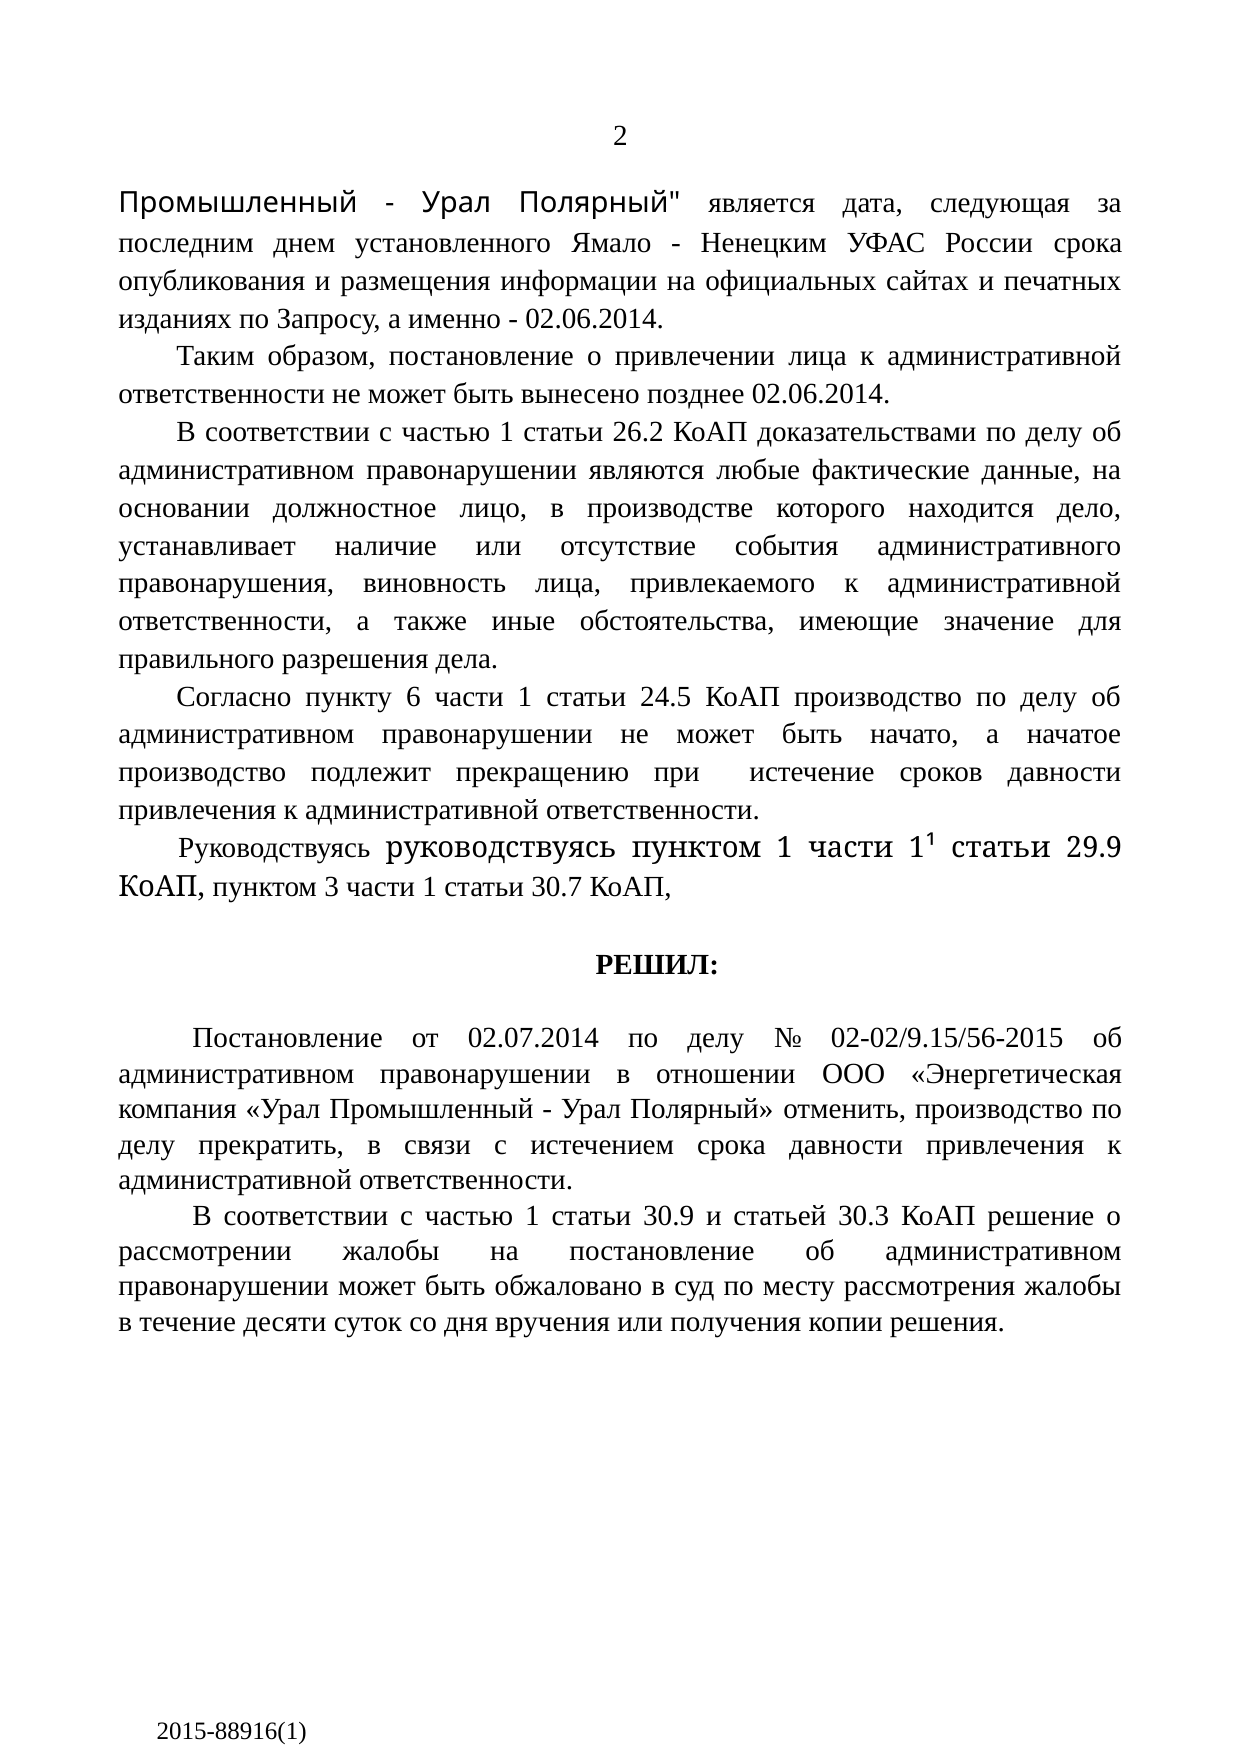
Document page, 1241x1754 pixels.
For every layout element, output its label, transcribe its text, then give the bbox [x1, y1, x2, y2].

text Согласно пункту 6 части 1 статьи 24.5 КоАП производство по делу об административном правонарушении не может быть начато, а начатое производство подлежит прекращению при истечение сроков давности привлечения к административной ответственности. [118, 674, 1122, 826]
text Промышленный - Урал Полярный" является дата, следующая за последним днем установленного Ямало - Ненецким УФАС России срока опубликования и размещения информации на официальных сайтах и печатных изданиях по Запросу, а именно - 02.06.2014. [118, 181, 1122, 334]
text В соответствии с частью 1 статьи 30.9 и статьей 30.3 КоАП решение о рассмотрении жалобы на постановление об административном правонарушении может быть обжаловано в суд по месту рассмотрения жалобы в течение десяти суток со дня вручения или получения копии решения. [118, 1196, 1122, 1337]
text Таким образом, постановление о привлечении лица к административной ответственности не может быть вынесено позднее 02.06.2014. [118, 334, 1122, 410]
list Руководствуясь руководствуясь пунктом 1 части 1¹ статьи 29.9 КоАП, пунктом 3 части 1 статьи 30.7 КоАП, [118, 826, 1122, 905]
text Постановление от 02.07.2014 по делу № 02-02/9.15/56-2015 об административном правонарушении в отношении ООО «Энергетическая компания «Урал Промышленный - Урал Полярный» отменить, производство по делу прекратить, в связи с истечением срока давности привлечения к административной ответственности. [118, 1019, 1122, 1196]
text РЕШИЛ: [118, 943, 1122, 981]
text В соответствии с частью 1 статьи 26.2 КоАП доказательствами по делу об административном правонарушении являются любые фактические данные, на основании должностное лицо, в производстве которого находится дело, устанавливает наличие или отсутствие события административного правонарушения, виновность лица, привлекаемого к административной ответственности, а также иные обстоятельства, имеющие значение для правильного разрешения дела. [118, 410, 1122, 674]
